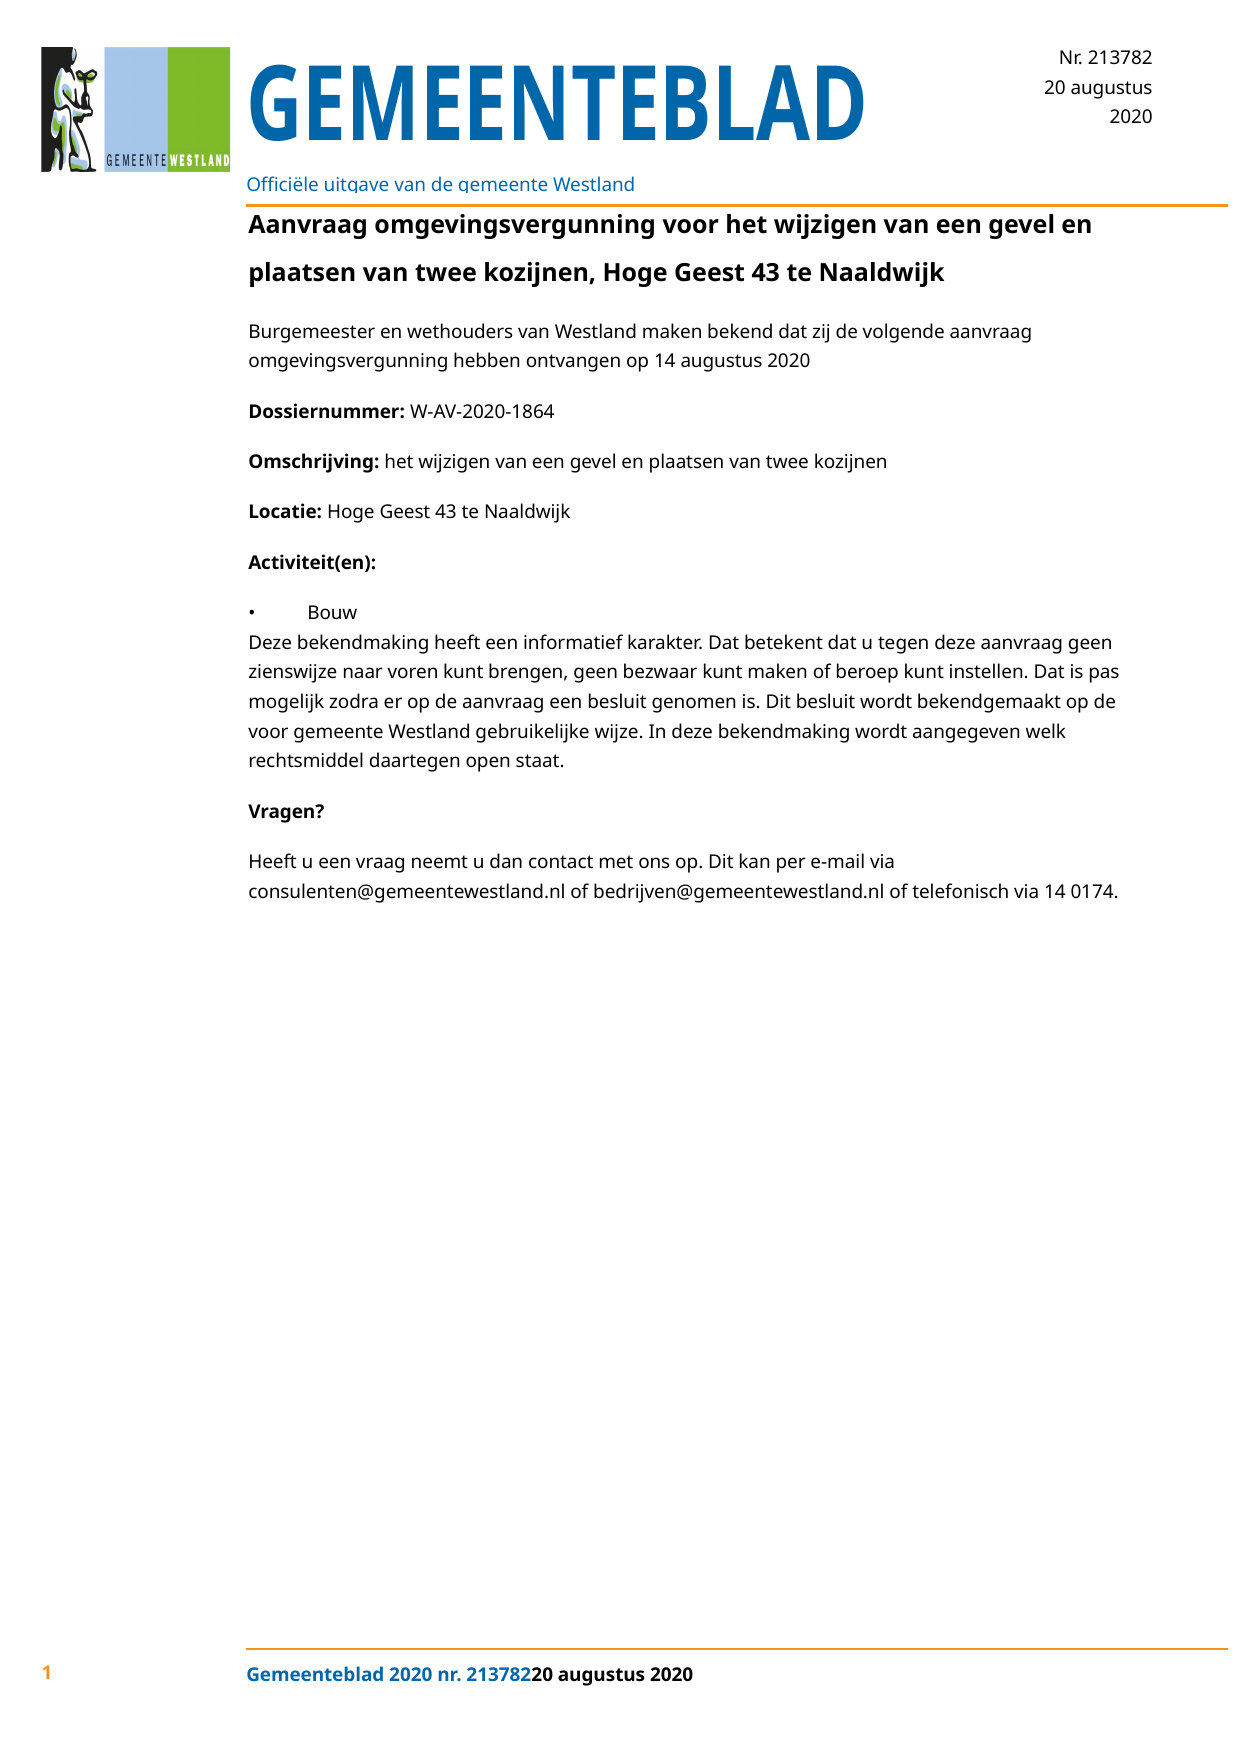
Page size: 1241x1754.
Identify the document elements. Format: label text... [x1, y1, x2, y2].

text Aanvraag omgevingsvergunning voor het wijzigen van een gevel en plaatsen van twee kozijnen, Hoge Geest 43 te Naaldwijk [248, 207, 1152, 288]
text Vragen? [248, 798, 1152, 824]
text Heeft u een vraag neemt u dan contact met ons op. Dit kan per e-mail via consulenten@gemeentewestland.nl of bedrijven@gemeentewestland.nl of telefonisch via 14 0174. [248, 848, 1152, 904]
text Activiteit(en): [248, 549, 1152, 575]
text Locatie: Hoge Geest 43 te Naaldwijk [248, 499, 1152, 524]
text Deze bekendmaking heeft een informatief karakter. Dat betekent dat u tegen deze aanvraag geen zienswijze naar voren kunt brengen, geen bezwaar kunt maken of beroep kunt instellen. Dat is pas mogelijk zodra er op de aanvraag een besluit genomen is. Dit besluit wordt bekendgemaakt op de voor gemeente Westland gebruikelijke wijze. In deze bekendmaking wordt aangegeven welk rechtsmiddel daartegen open staat. [248, 629, 1152, 773]
picture [41, 47, 231, 172]
text Omschrijving: het wijzigen van een gevel en plaatsen van twee kozijnen [248, 448, 1152, 474]
text Burgemeester en wethouders van Westland maken bekend dat zij de volgende aanvraag omgevingsvergunning hebben ontvangen op 14 augustus 2020 [248, 318, 1152, 373]
list Bouw [248, 599, 1152, 625]
text Dossiernummer: W-AV-2020-1864 [248, 398, 1152, 424]
